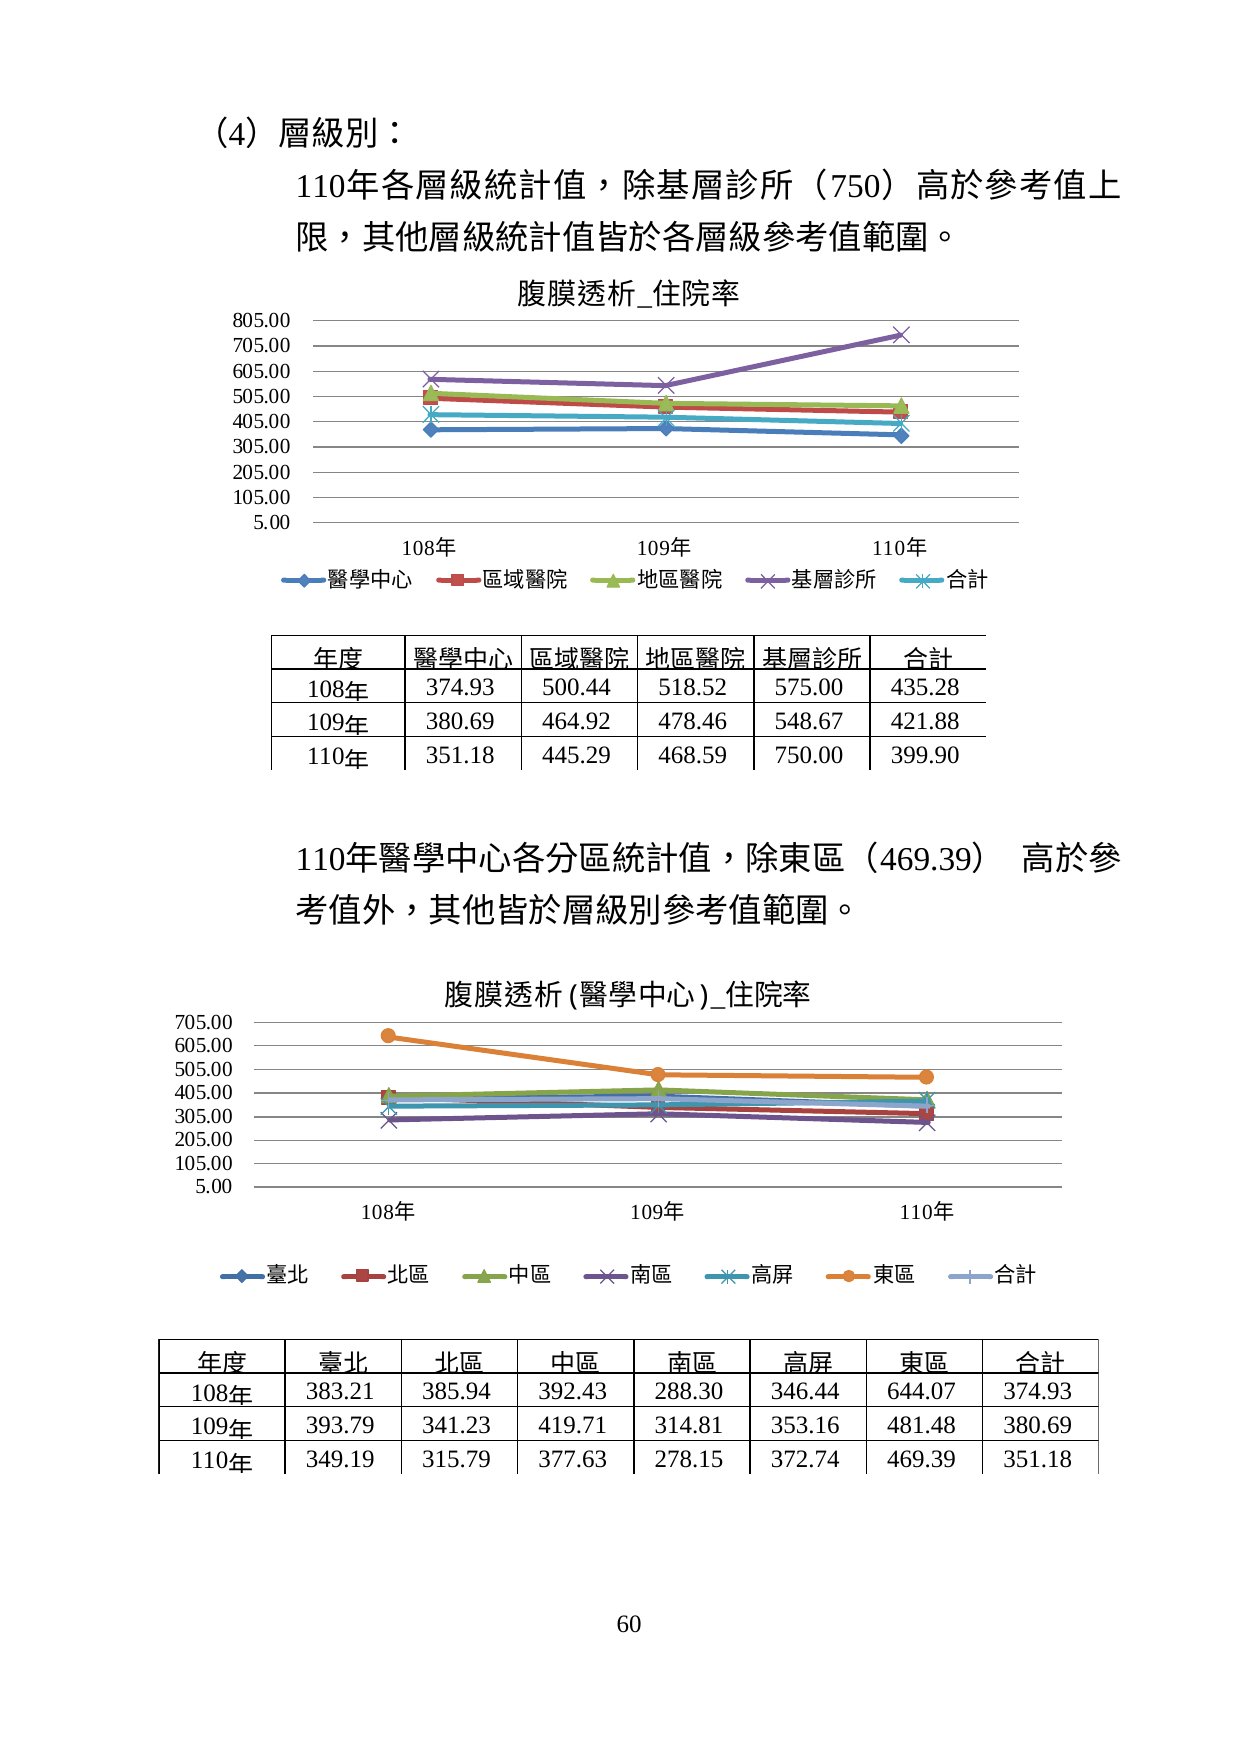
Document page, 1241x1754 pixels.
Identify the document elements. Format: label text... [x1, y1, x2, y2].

list 層級別： [195, 104, 1122, 156]
text 110年醫學中心各分區統計值，除東區（469.39） 高於參考值外，其他皆於層級別參考值範圍。 [295, 828, 1122, 933]
text 110年各層級統計值，除基層診所（750）高於參考值上限，其他層級統計值皆於各層級參考值範圍。 [295, 156, 1122, 260]
